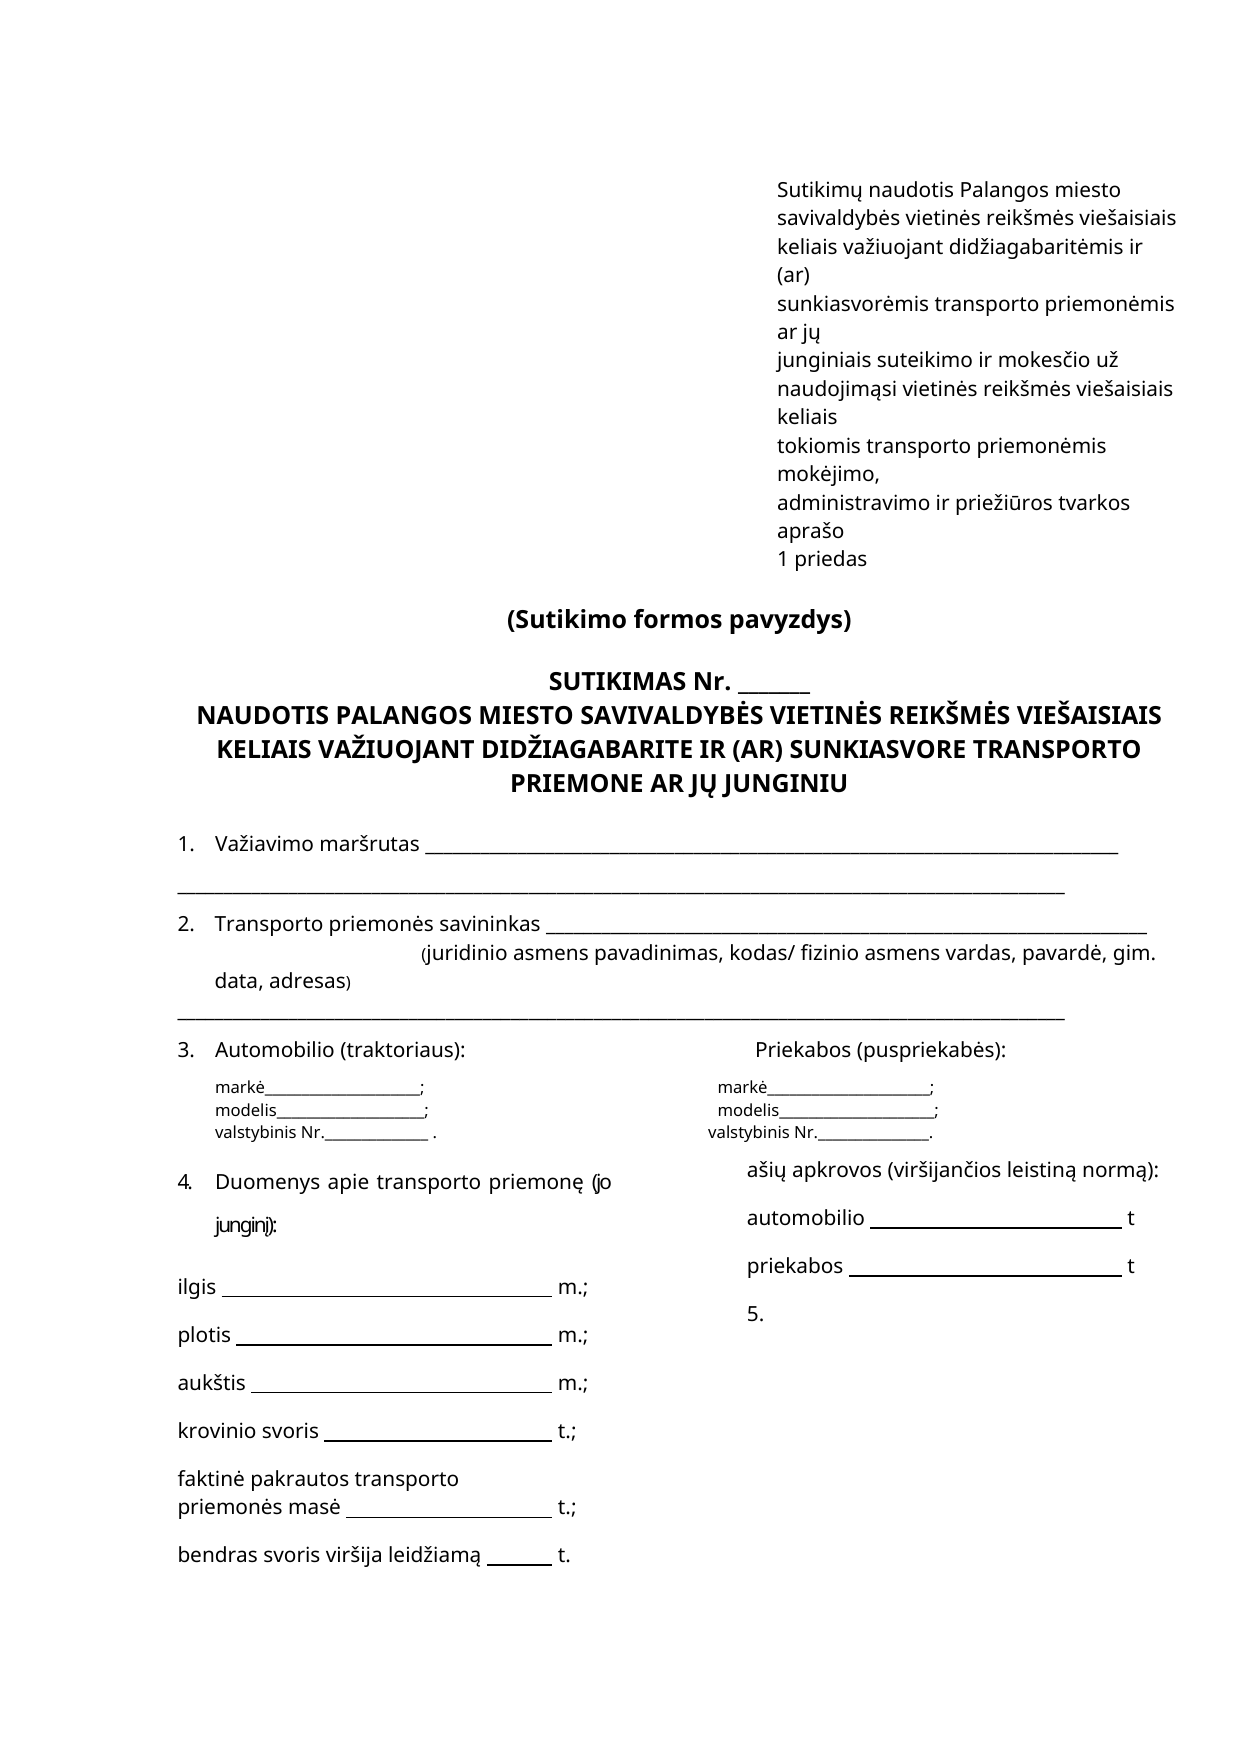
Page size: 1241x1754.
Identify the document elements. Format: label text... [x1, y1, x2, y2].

text savivaldybės vietinės reikšmės viešaisiais [777, 203, 1181, 232]
text plotis m.; [177, 1320, 612, 1348]
text 1. Važiavimo maršrutas ___________________________________________________________________________ [177, 829, 1181, 857]
text markė_____________________; markė______________________; [177, 1076, 1181, 1098]
text bendras svoris viršija leidžiamą t. [177, 1540, 612, 1569]
text 5. [747, 1299, 1181, 1328]
text priekabos t [747, 1251, 1181, 1279]
text modelis____________________; modelis_____________________; [177, 1098, 1181, 1121]
text ašių apkrovos (viršijančios leistiną normą): [747, 1155, 1181, 1183]
text (Sutikimo formos pavyzdys) [177, 601, 1181, 636]
text NAUDOTIS PALANGOS MIESTO SAVIVALDYBĖS VIETINĖS REIKŠMĖS VIEŠAISIAIS KELIAIS VAŽIUOJANT DIDŽIAGABARITE IR (AR) SUNKIASVORE TRANSPORTO PRIEMONE AR JŲ JUNGINIU [177, 698, 1181, 800]
text faktinė pakrautos transporto priemonės masė t.; [177, 1464, 612, 1521]
text automobilio t [747, 1203, 1181, 1232]
text 1 priedas [777, 544, 1181, 573]
text 3. Automobilio (traktoriaus): Priekabos (puspriekabės): [177, 1035, 1181, 1064]
text tokiomis transporto priemonėmis mokėjimo, [777, 431, 1181, 488]
text 4. Duomenys apie transporto priemonę (jo junginį): [177, 1167, 612, 1238]
text krovinio svoris t.; [177, 1416, 612, 1444]
text valstybinis Nr.______________ . valstybinis Nr._______________. [177, 1121, 1181, 1144]
text aukštis m.; [177, 1368, 612, 1396]
text SUTIKIMAS Nr. _______ [177, 664, 1181, 698]
text keliais važiuojant didžiagabaritėmis ir (ar) [777, 232, 1181, 289]
text sunkiasvorėmis transporto priemonėmis ar jų [777, 289, 1181, 346]
text junginiais suteikimo ir mokesčio už [777, 346, 1181, 374]
text 2. Transporto priemonės savininkas _________________________________________________________________ [177, 909, 1181, 938]
text ________________________________________________________________________________________________ [177, 869, 1181, 897]
text Sutikimų naudotis Palangos miesto [777, 175, 1181, 203]
text (juridinio asmens pavadinimas, kodas/ fizinio asmens vardas, pavardė, gim. data, adresas) [214, 938, 1181, 995]
text ilgis m.; [177, 1272, 612, 1300]
text administravimo ir priežiūros tvarkos aprašo [777, 488, 1181, 544]
text naudojimąsi vietinės reikšmės viešaisiais keliais [777, 374, 1181, 431]
text ________________________________________________________________________________________________ [177, 995, 1181, 1023]
